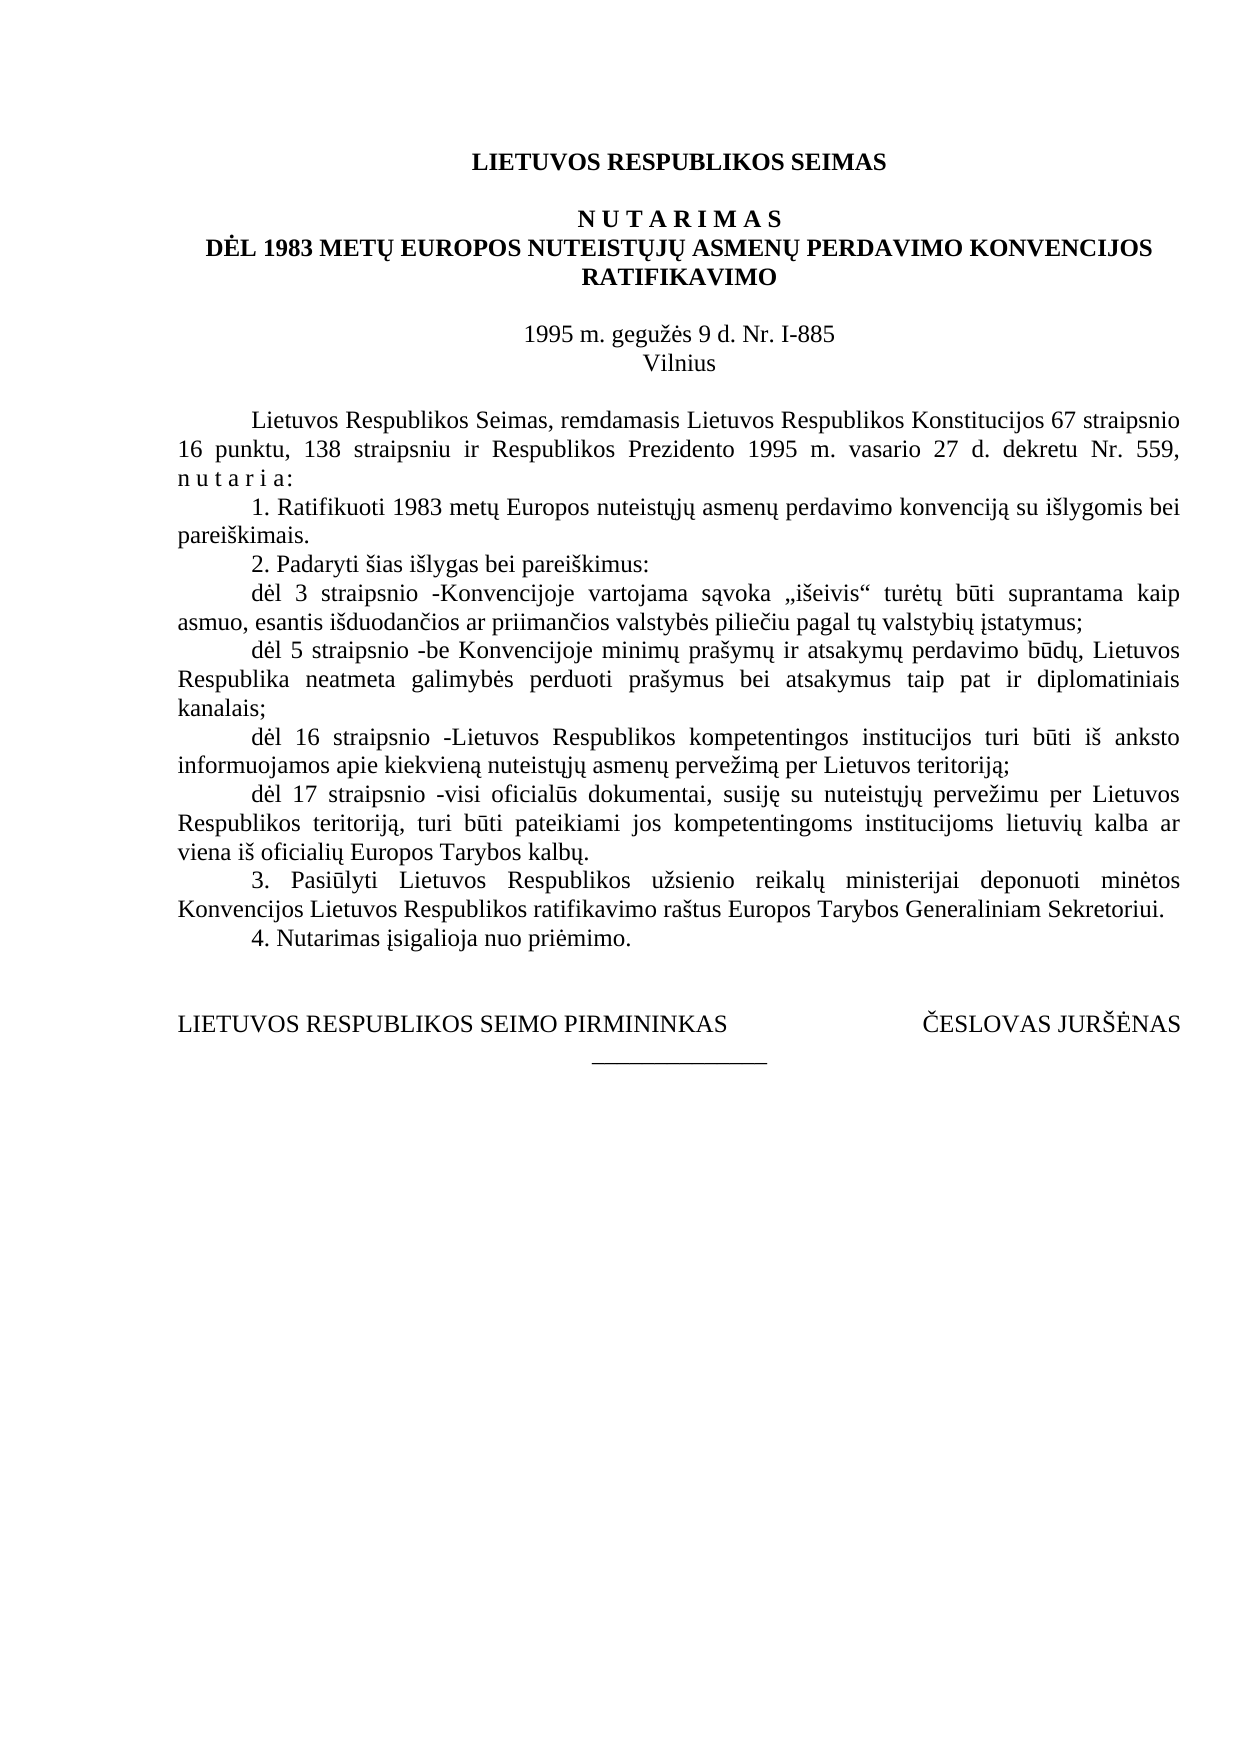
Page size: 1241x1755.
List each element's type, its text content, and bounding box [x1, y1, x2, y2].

text 1995 m. gegužės 9 d. Nr. I-885 [177, 319, 1181, 348]
text dėl 17 straipsnio -visi oficialūs dokumentai, susiję su nuteistųjų pervežimu per Lietuvos Respublikos teritoriją, turi būti pateikiami jos kompetentingoms institucijoms lietuvių kalba ar viena iš oficialių Europos Tarybos kalbų. [177, 779, 1181, 866]
text Vilnius [177, 348, 1181, 377]
text dėl 3 straipsnio -Konvencijoje vartojama sąvoka „išeivis“ turėtų būti suprantama kaip asmuo, esantis išduodančios ar priimančios valstybės piliečiu pagal tų valstybių įstatymus; [177, 578, 1181, 636]
text 1. Ratifikuoti 1983 metų Europos nuteistųjų asmenų perdavimo konvenciją su išlygomis bei pareiškimais. [177, 492, 1181, 549]
text 2. Padaryti šias išlygas bei pareiškimus: [177, 549, 1181, 578]
text LIETUVOS RESPUBLIKOS SEIMO PIRMININKAS ČESLOVAS JURŠĖNAS [177, 1009, 1181, 1038]
text DĖL 1983 METŲ EUROPOS NUTEISTŲJŲ ASMENŲ PERDAVIMO KONVENCIJOS RATIFIKAVIMO [177, 233, 1181, 291]
text dėl 16 straipsnio -Lietuvos Respublikos kompetentingos institucijos turi būti iš anksto informuojamos apie kiekvieną nuteistųjų asmenų pervežimą per Lietuvos teritoriją; [177, 722, 1181, 779]
text LIETUVOS RESPUBLIKOS SEIMAS [177, 147, 1181, 176]
text 3. Pasiūlyti Lietuvos Respublikos užsienio reikalų ministerijai deponuoti minėtos Konvencijos Lietuvos Respublikos ratifikavimo raštus Europos Tarybos Generaliniam Sekretoriui. [177, 866, 1181, 923]
text 4. Nutarimas įsigalioja nuo priėmimo. [177, 923, 1181, 952]
text dėl 5 straipsnio -be Konvencijoje minimų prašymų ir atsakymų perdavimo būdų, Lietuvos Respublika neatmeta galimybės perduoti prašymus bei atsakymus taip pat ir diplomatiniais kanalais; [177, 636, 1181, 722]
text Lietuvos Respublikos Seimas, remdamasis Lietuvos Respublikos Konstitucijos 67 straipsnio 16 punktu, 138 straipsniu ir Respublikos Prezidento 1995 m. vasario 27 d. dekretu Nr. 559, nutaria: [177, 406, 1181, 492]
text ______________ [177, 1038, 1181, 1067]
text N U T A R I M A S [177, 204, 1181, 233]
